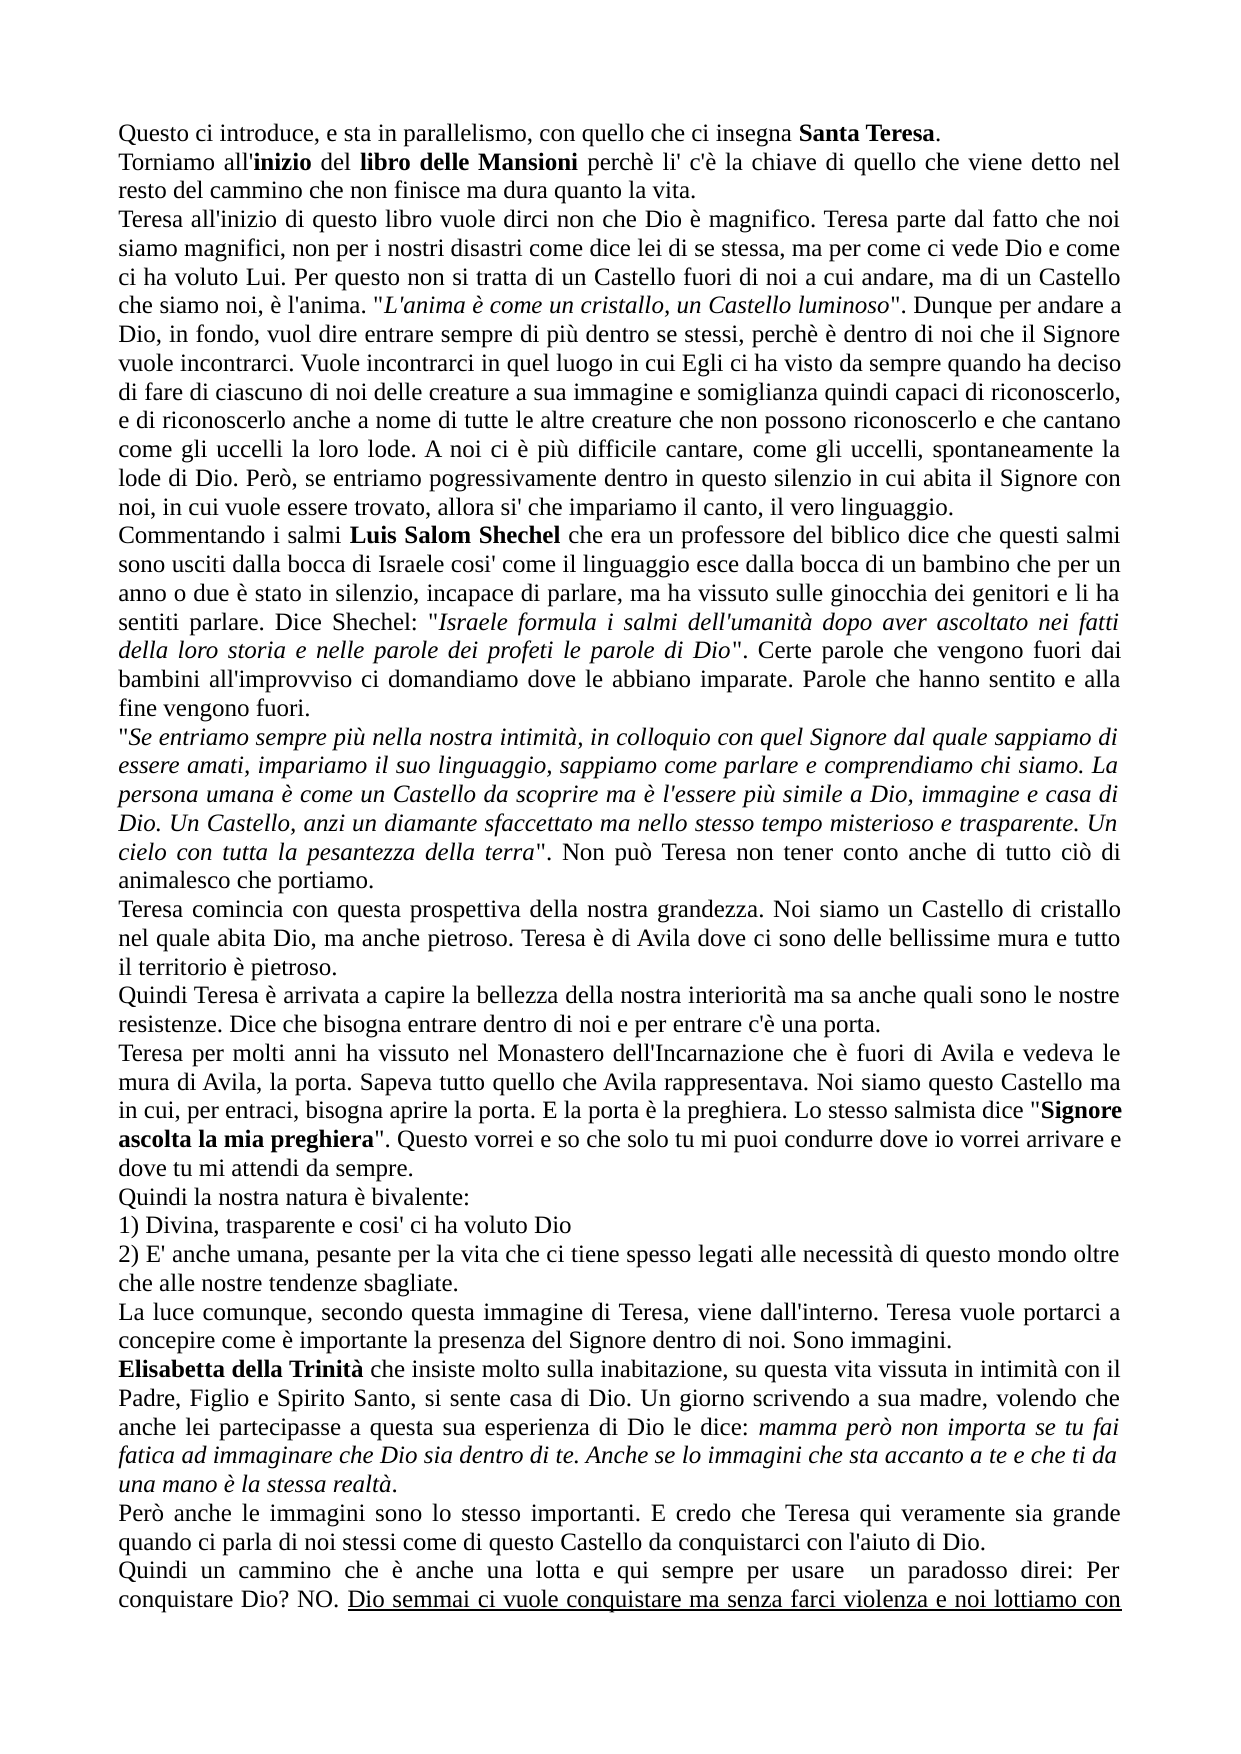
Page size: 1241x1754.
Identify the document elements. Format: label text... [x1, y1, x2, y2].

text Quindi Teresa è arrivata a capire la bellezza della nostra interiorità ma sa anche quali sono le nostre resistenze. Dice che bisogna entrare dentro di noi e per entrare c'è una porta. [118, 981, 1122, 1038]
text Quindi la nostra natura è bivalente: [118, 1182, 1122, 1211]
text La luce comunque, secondo questa immagine di Teresa, viene dall'interno. Teresa vuole portarci a concepire come è importante la presenza del Signore dentro di noi. Sono immagini. [118, 1297, 1122, 1354]
text Questo ci introduce, e sta in parallelismo, con quello che ci insegna Santa Teresa. [118, 118, 1122, 147]
text "Se entriamo sempre più nella nostra intimità, in colloquio con quel Signore dal quale sappiamo di essere amati, impariamo il suo linguaggio, sappiamo come parlare e comprendiamo chi siamo. La persona umana è come un Castello da scoprire ma è l'essere più simile a Dio, immagine e casa di Dio. Un Castello, anzi un diamante sfaccettato ma nello stesso tempo misterioso e trasparente. Un cielo con tutta la pesantezza della terra". Non può Teresa non tener conto anche di tutto ciò di animalesco che portiamo. [118, 722, 1122, 894]
text 2) E' anche umana, pesante per la vita che ci tiene spesso legati alle necessità di questo mondo oltre che alle nostre tendenze sbagliate. [118, 1239, 1122, 1297]
text Elisabetta della Trinità che insiste molto sulla inabitazione, su questa vita vissuta in intimità con il Padre, Figlio e Spirito Santo, si sente casa di Dio. Un giorno scrivendo a sua madre, volendo che anche lei partecipasse a questa sua esperienza di Dio le dice: mamma però non importa se tu fai fatica ad immaginare che Dio sia dentro di te. Anche se lo immagini che sta accanto a te e che ti da una mano è la stessa realtà. [118, 1354, 1122, 1498]
text Quindi un cammino che è anche una lotta e qui sempre per usare un paradosso direi: Per conquistare Dio? NO. Dio semmai ci vuole conquistare ma senza farci violenza e noi lottiamo con [118, 1556, 1122, 1613]
text Però anche le immagini sono lo stesso importanti. E credo che Teresa qui veramente sia grande quando ci parla di noi stessi come di questo Castello da conquistarci con l'aiuto di Dio. [118, 1498, 1122, 1556]
text Teresa comincia con questa prospettiva della nostra grandezza. Noi siamo un Castello di cristallo nel quale abita Dio, ma anche pietroso. Teresa è di Avila dove ci sono delle bellissime mura e tutto il territorio è pietroso. [118, 894, 1122, 981]
text Commentando i salmi Luis Salom Shechel che era un professore del biblico dice che questi salmi sono usciti dalla bocca di Israele cosi' come il linguaggio esce dalla bocca di un bambino che per un anno o due è stato in silenzio, incapace di parlare, ma ha vissuto sulle ginocchia dei genitori e li ha sentiti parlare. Dice Shechel: "Israele formula i salmi dell'umanità dopo aver ascoltato nei fatti della loro storia e nelle parole dei profeti le parole di Dio". Certe parole che vengono fuori dai bambini all'improvviso ci domandiamo dove le abbiano imparate. Parole che hanno sentito e alla fine vengono fuori. [118, 521, 1122, 722]
text Torniamo all'inizio del libro delle Mansioni perchè li' c'è la chiave di quello che viene detto nel resto del cammino che non finisce ma dura quanto la vita. [118, 147, 1122, 204]
text 1) Divina, trasparente e cosi' ci ha voluto Dio [118, 1211, 1122, 1239]
text Teresa per molti anni ha vissuto nel Monastero dell'Incarnazione che è fuori di Avila e vedeva le mura di Avila, la porta. Sapeva tutto quello che Avila rappresentava. Noi siamo questo Castello ma in cui, per entraci, bisogna aprire la porta. E la porta è la preghiera. Lo stesso salmista dice "Signore ascolta la mia preghiera". Questo vorrei e so che solo tu mi puoi condurre dove io vorrei arrivare e dove tu mi attendi da sempre. [118, 1038, 1122, 1182]
text Teresa all'inizio di questo libro vuole dirci non che Dio è magnifico. Teresa parte dal fatto che noi siamo magnifici, non per i nostri disastri come dice lei di se stessa, ma per come ci vede Dio e come ci ha voluto Lui. Per questo non si tratta di un Castello fuori di noi a cui andare, ma di un Castello che siamo noi, è l'anima. "L'anima è come un cristallo, un Castello luminoso". Dunque per andare a Dio, in fondo, vuol dire entrare sempre di più dentro se stessi, perchè è dentro di noi che il Signore vuole incontrarci. Vuole incontrarci in quel luogo in cui Egli ci ha visto da sempre quando ha deciso di fare di ciascuno di noi delle creature a sua immagine e somiglianza quindi capaci di riconoscerlo, e di riconoscerlo anche a nome di tutte le altre creature che non possono riconoscerlo e che cantano come gli uccelli la loro lode. A noi ci è più difficile cantare, come gli uccelli, spontaneamente la lode di Dio. Però, se entriamo pogressivamente dentro in questo silenzio in cui abita il Signore con noi, in cui vuole essere trovato, allora si' che impariamo il canto, il vero linguaggio. [118, 204, 1122, 521]
